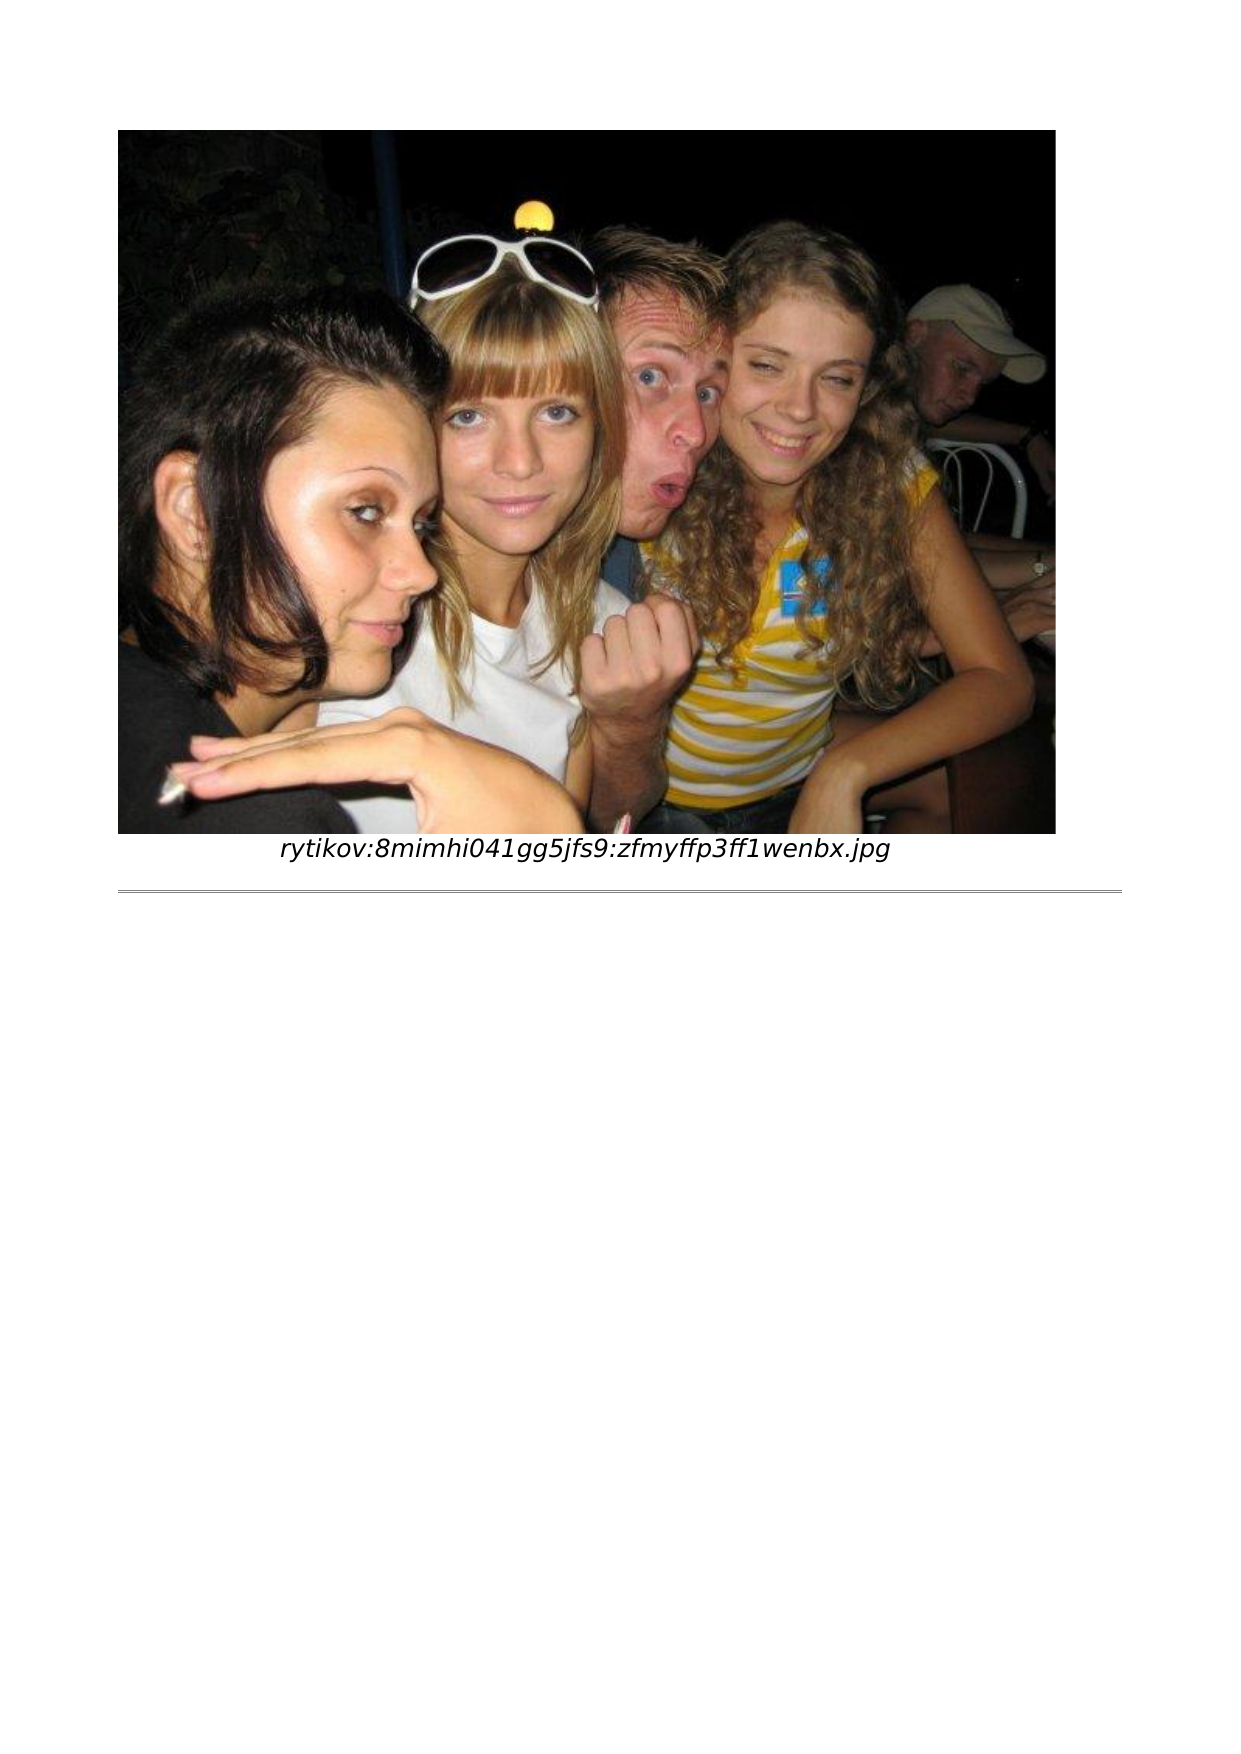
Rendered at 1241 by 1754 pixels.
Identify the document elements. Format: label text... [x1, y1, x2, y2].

picture [118, 130, 1056, 834]
text rytikov:8mimhi041gg5jfs9:zfmyffp3ff1wenbx.jpg [118, 834, 1056, 863]
